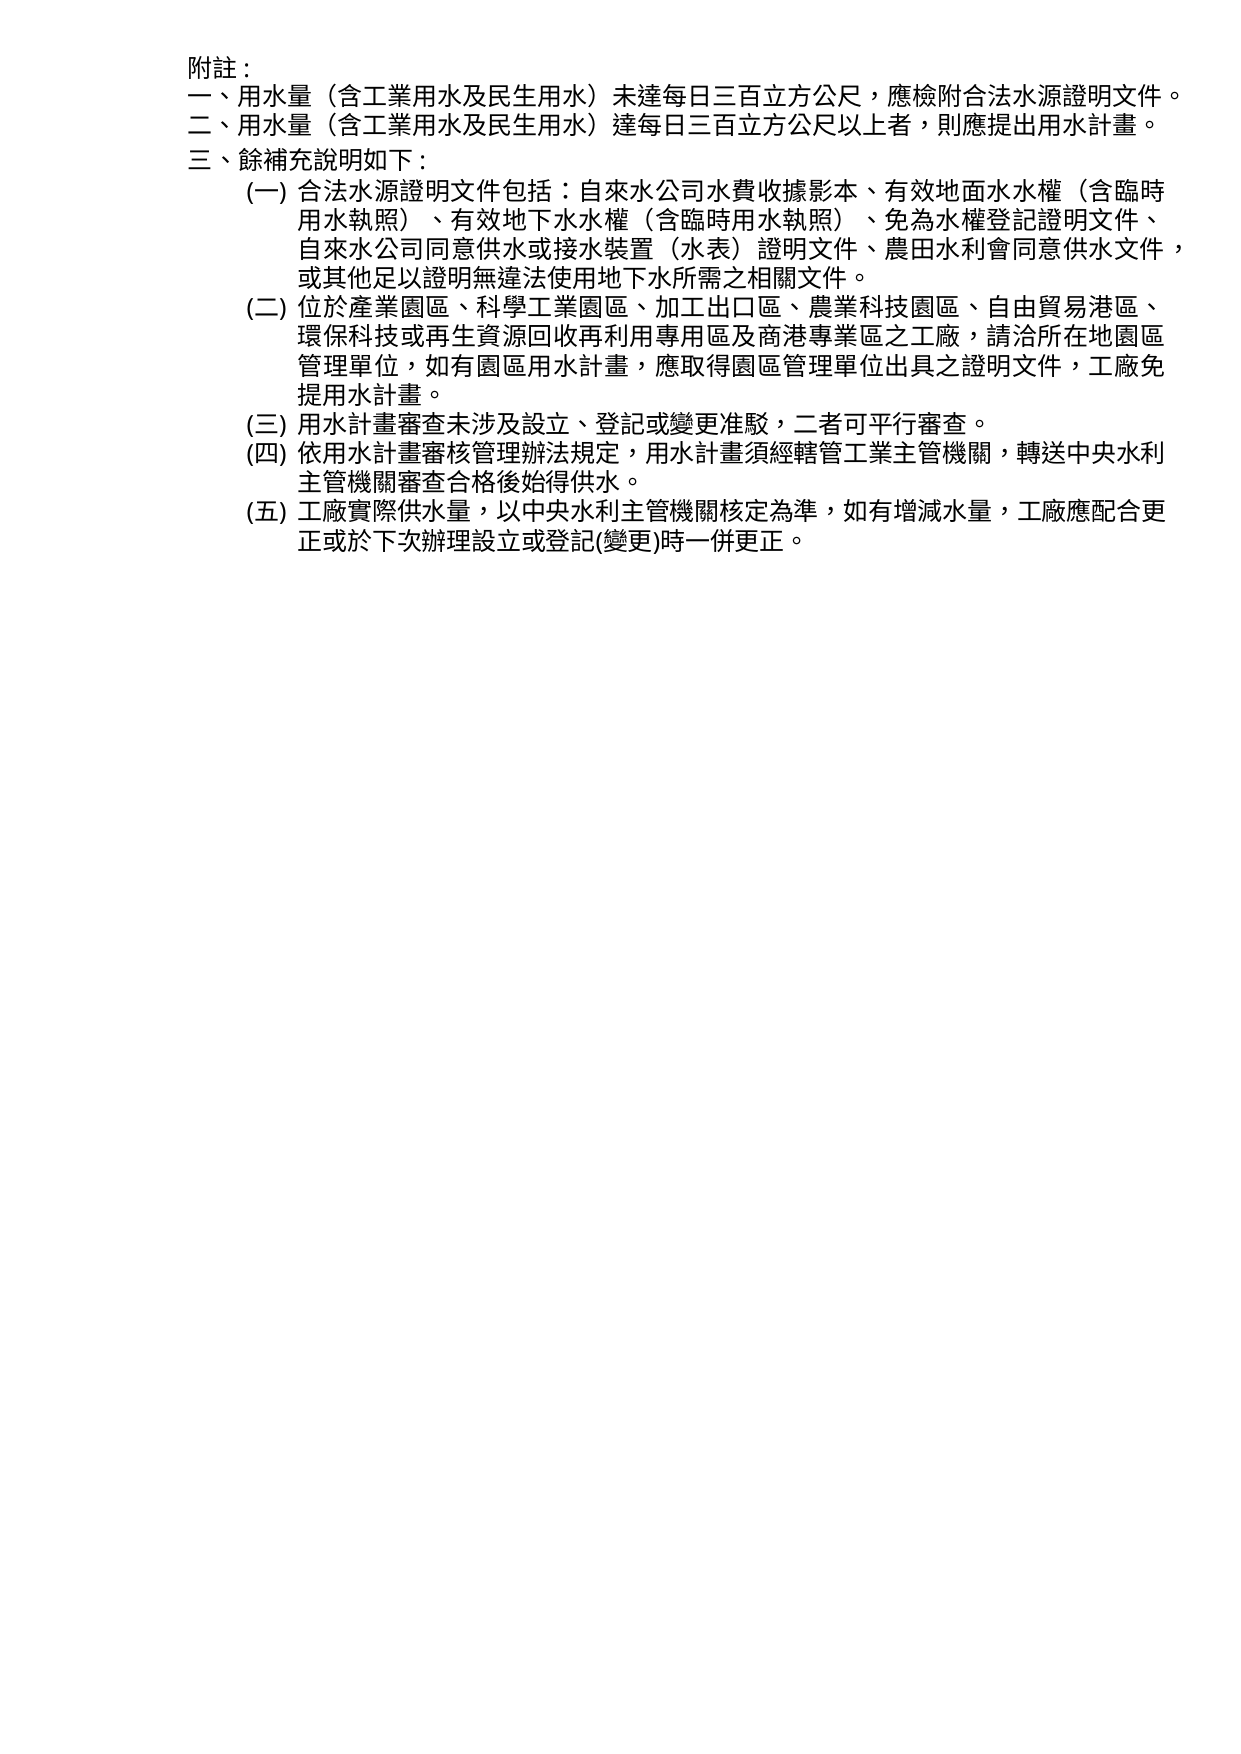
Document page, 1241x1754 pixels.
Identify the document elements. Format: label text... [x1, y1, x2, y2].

list 工廠實際供水量，以中央水利主管機關核定為準，如有增減水量，工廠應配合更正或於下次辦理設立或登記(變更)時一併更正。 [246, 497, 1167, 556]
text 三 、餘補充說明如下 : [187, 140, 1167, 177]
list 用水計畫審查未涉及設立、登記或變更准駁，二者可平行審查。 [246, 410, 1167, 439]
text 附註 : [187, 59, 1167, 82]
list 依用水計畫審核管理辦法規定，用水計畫須經轄管工業主管機關，轉送中央水利主管機關審查合格後始得供水。 [246, 439, 1167, 497]
list 位於產業園區、科學工業園區、加工出口區、農業科技園區、自由貿易港區、環保科技或再生資源回收再利用專用區及商港專業區之工廠，請洽所在地園區管理單位，如有園區用水計畫，應取得園區管理單位出具之證明文件，工廠免提用水計畫。 [246, 293, 1167, 410]
text 二、用水量（含工業用水及民生用水）達每日三百立方公尺以上者，則應提出用水計畫。 [187, 111, 1167, 140]
list 合法水源證明文件包括：自來水公司水費收據影本、有效地面水水權（含臨時用水執照）、有效地下水水權（含臨時用水執照）、免為水權登記證明文件、自來水公司同意供水或接水裝置（水表）證明文件、農田水利會同意供水文件，或其他足以證明無違法使用地下水所需之相關文件。 [246, 177, 1167, 293]
text 一、用水量（含工業用水及民生用水）未達每日三百立方公尺，應檢附合法水源證明文件。 [187, 82, 1167, 111]
